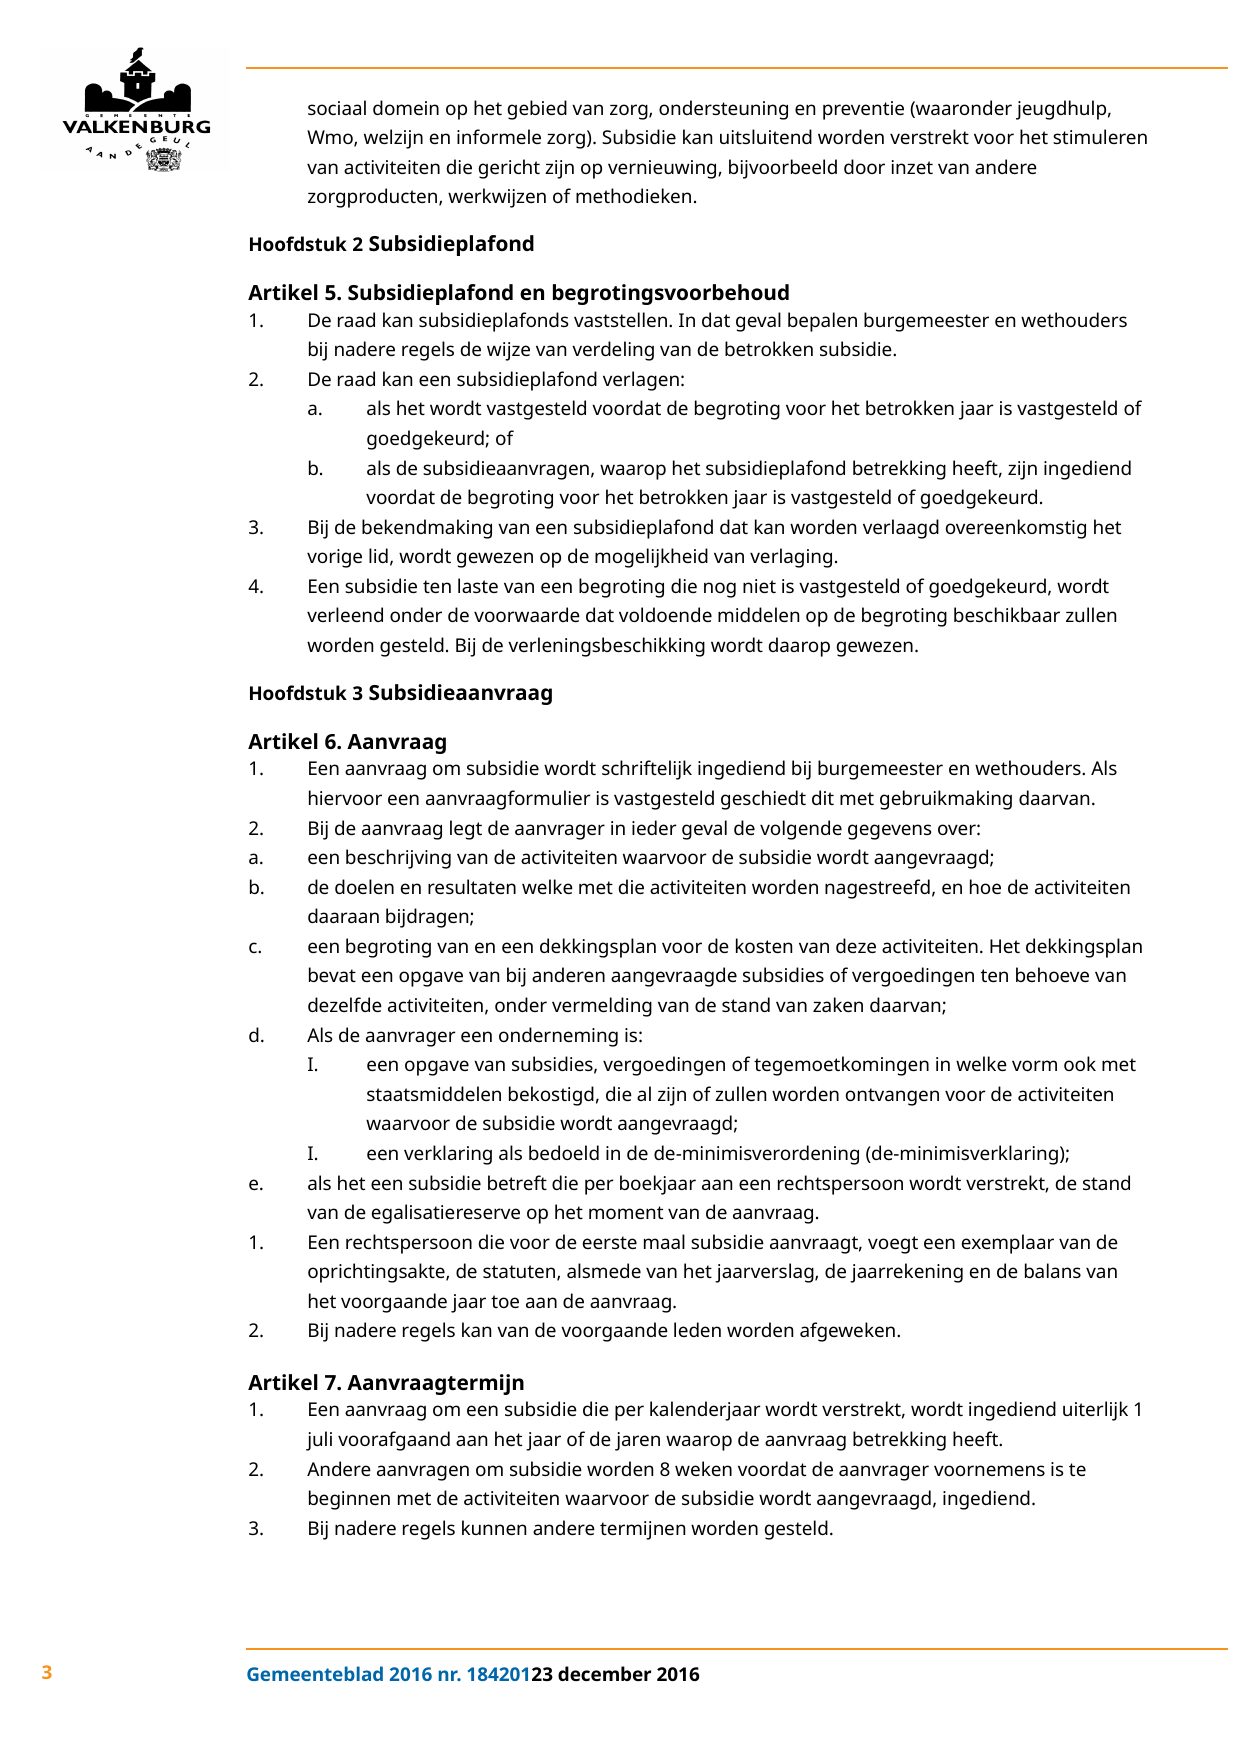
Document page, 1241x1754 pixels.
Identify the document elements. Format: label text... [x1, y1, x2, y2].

list Bij de bekendmaking van een subsidieplafond dat kan worden verlaagd overeenkomstig het vorige lid, wordt gewezen op de mogelijkheid van verlaging. [248, 514, 1152, 569]
text Hoofdstuk 2 Subsidieplafond [248, 229, 1152, 258]
text Artikel 5. Subsidieplafond en begrotingsvoorbehoud [248, 278, 1152, 307]
list een opgave van subsidies, vergoedingen of tegemoetkomingen in welke vorm ook met staatsmiddelen bekostigd, die al zijn of zullen worden ontvangen voor de activiteiten waarvoor de subsidie wordt aangevraagd; [307, 1051, 1152, 1136]
list Als de aanvrager een onderneming is: [248, 1022, 1152, 1048]
list Een aanvraag om een subsidie die per kalenderjaar wordt verstrekt, wordt ingediend uiterlijk 1 juli voorafgaand aan het jaar of de jaren waarop de aanvraag betrekking heeft. [248, 1397, 1152, 1452]
list Een aanvraag om subsidie wordt schriftelijk ingediend bij burgemeester en wethouders. Als hiervoor een aanvraagformulier is vastgesteld geschiedt dit met gebruikmaking daarvan. [248, 756, 1152, 811]
list Een rechtspersoon die voor de eerste maal subsidie aanvraagt, voegt een exemplaar van de oprichtingsakte, de statuten, alsmede van het jaarverslag, de jaarrekening en de balans van het voorgaande jaar toe aan de aanvraag. [248, 1229, 1152, 1314]
list Andere aanvragen om subsidie worden 8 weken voordat de aanvrager voornemens is te beginnen met de activiteiten waarvoor de subsidie wordt aangevraagd, ingediend. [248, 1456, 1152, 1511]
list een beschrijving van de activiteiten waarvoor de subsidie wordt aangevraagd; [248, 844, 1152, 870]
text Hoofdstuk 3 Subsidieaanvraag [248, 678, 1152, 706]
list als het wordt vastgesteld voordat de begroting voor het betrokken jaar is vastgesteld of goedgekeurd; of [307, 396, 1152, 451]
list als het een subsidie betreft die per boekjaar aan een rechtspersoon wordt verstrekt, de stand van de egalisatiereserve op het moment van de aanvraag. [248, 1170, 1152, 1225]
list Bij de aanvraag legt de aanvrager in ieder geval de volgende gegevens over: [248, 815, 1152, 841]
text Artikel 6. Aanvraag [248, 727, 1152, 756]
list sociaal domein op het gebied van zorg, ondersteuning en preventie (waaronder jeugdhulp, Wmo, welzijn en informele zorg). Subsidie kan uitsluitend worden verstrekt voor het stimuleren van activiteiten die gericht zijn op vernieuwing, bijvoorbeeld door inzet van andere zorgproducten, werkwijzen of methodieken. [248, 95, 1152, 209]
list Bij nadere regels kan van de voorgaande leden worden afgeweken. [248, 1318, 1152, 1343]
list als de subsidieaanvragen, waarop het subsidieplafond betrekking heeft, zijn ingediend voordat de begroting voor het betrokken jaar is vastgesteld of goedgekeurd. [307, 455, 1152, 510]
picture [41, 47, 231, 172]
list een verklaring als bedoeld in de de-minimisverordening (de-minimisverklaring); [307, 1140, 1152, 1166]
text Artikel 7. Aanvraagtermijn [248, 1368, 1152, 1397]
list de doelen en resultaten welke met die activiteiten worden nagestreefd, en hoe de activiteiten daaraan bijdragen; [248, 874, 1152, 929]
list De raad kan een subsidieplafond verlagen: [248, 366, 1152, 392]
list Bij nadere regels kunnen andere termijnen worden gesteld. [248, 1515, 1152, 1541]
list een begroting van en een dekkingsplan voor de kosten van deze activiteiten. Het dekkingsplan bevat een opgave van bij anderen aangevraagde subsidies of vergoedingen ten behoeve van dezelfde activiteiten, onder vermelding van de stand van zaken daarvan; [248, 933, 1152, 1018]
list De raad kan subsidieplafonds vaststellen. In dat geval bepalen burgemeester en wethouders bij nadere regels de wijze van verdeling van de betrokken subsidie. [248, 307, 1152, 362]
list Een subsidie ten laste van een begroting die nog niet is vastgesteld of goedgekeurd, wordt verleend onder de voorwaarde dat voldoende middelen op de begroting beschikbaar zullen worden gesteld. Bij de verleningsbeschikking wordt daarop gewezen. [248, 573, 1152, 658]
